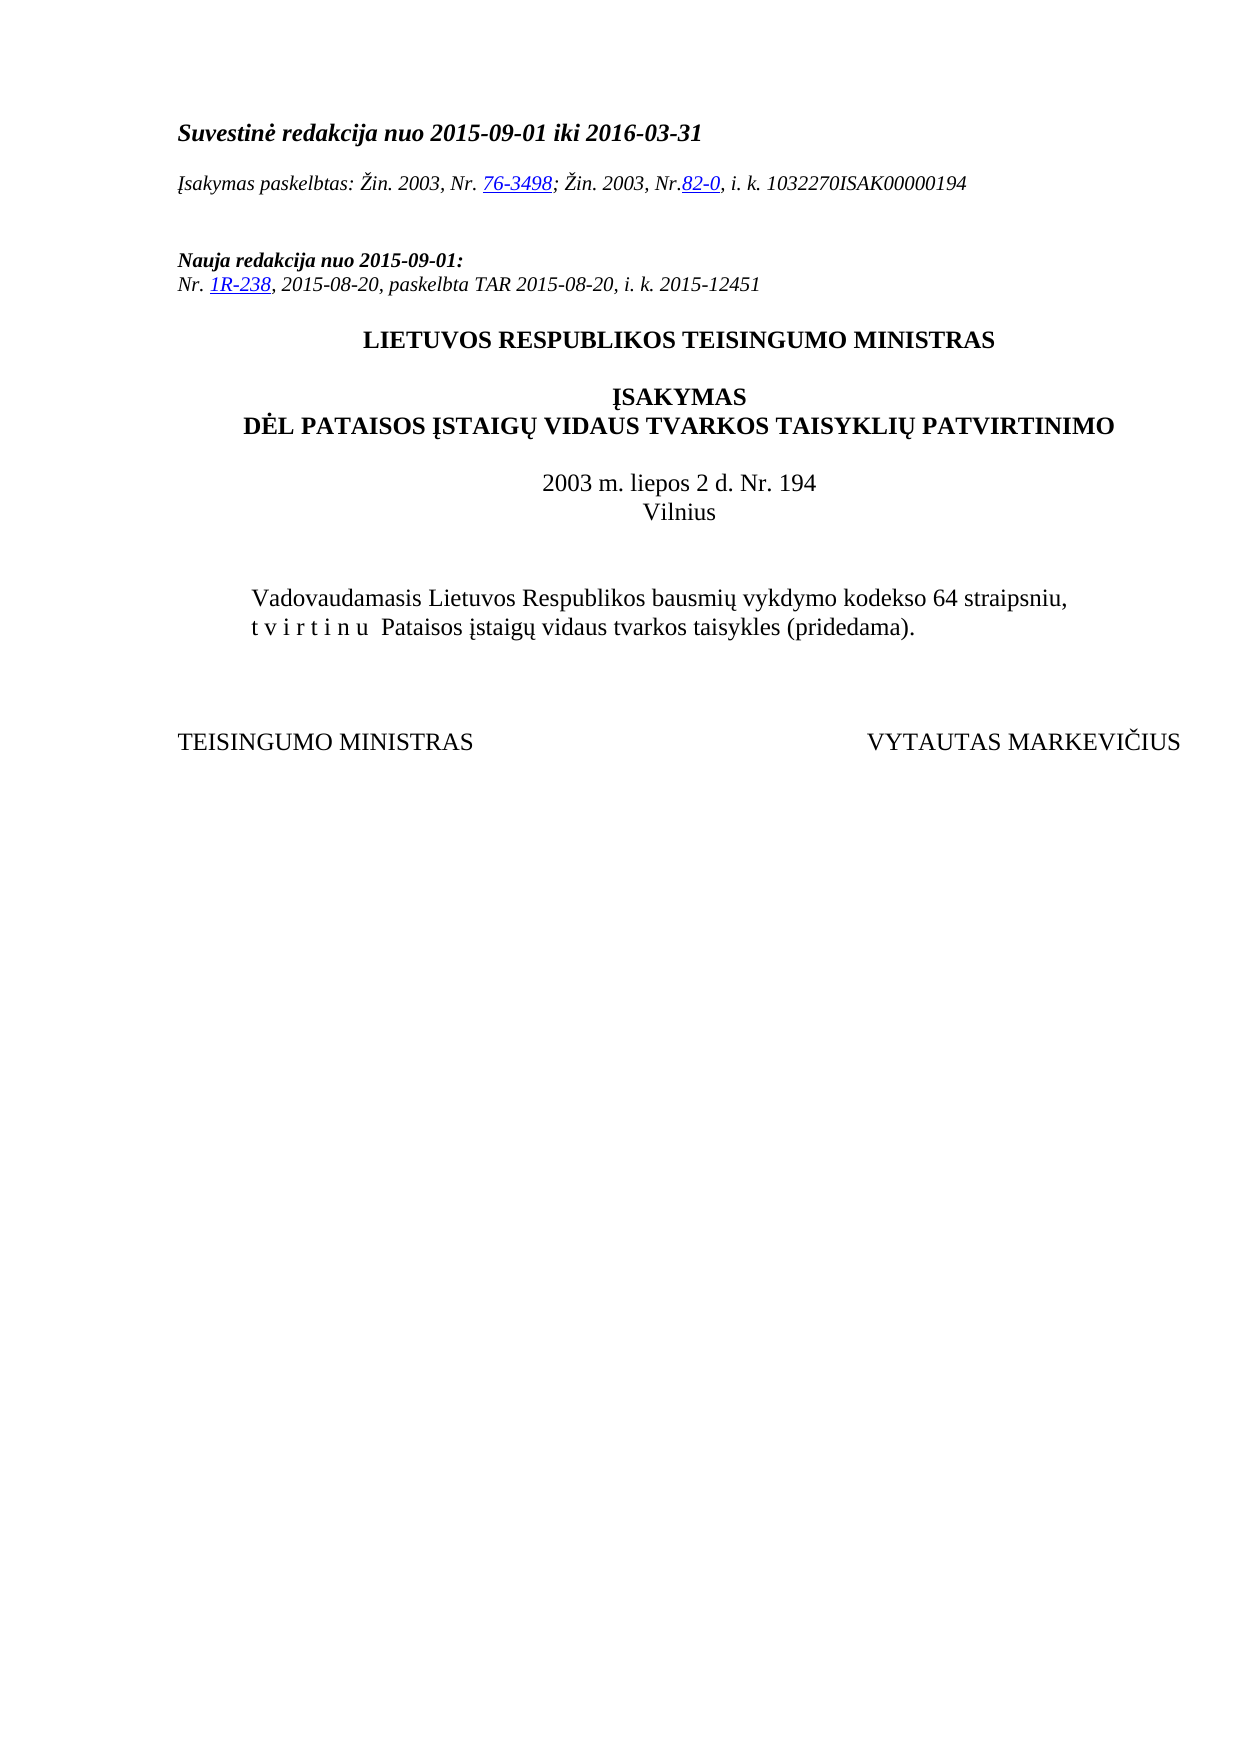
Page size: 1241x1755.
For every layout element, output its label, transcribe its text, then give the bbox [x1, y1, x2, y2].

text Vadovaudamasis Lietuvos Respublikos bausmių vykdymo kodekso 64 straipsniu, [177, 583, 1181, 612]
text Nr. 1R-238, 2015-08-20, paskelbta TAR 2015-08-20, i. k. 2015-12451 [177, 272, 1181, 296]
text Įsakymas paskelbtas: Žin. 2003, Nr. 76-3498; Žin. 2003, Nr.82-0, i. k. 1032270ISAK00000194 [177, 171, 1181, 195]
text Nauja redakcija nuo 2015-09-01: [177, 248, 1181, 272]
text DĖL PATAISOS ĮSTAIGŲ VIDAUS TVARKOS TAISYKLIŲ PATVIRTINIMO [177, 411, 1181, 440]
text ĮSAKYMAS [177, 382, 1181, 411]
text Vilnius [177, 497, 1181, 526]
text 2003 m. liepos 2 d. Nr. 194 [177, 468, 1181, 497]
text LIETUVOS RESPUBLIKOS TEISINGUMO MINISTRAS [177, 325, 1181, 353]
text t v i r t i n u Pataisos įstaigų vidaus tvarkos taisykles (pridedama). [177, 612, 1181, 641]
text TEISINGUMO MINISTRAS VYTAUTAS MARKEVIČIUS [177, 727, 1181, 756]
text Suvestinė redakcija nuo 2015-09-01 iki 2016-03-31 [177, 118, 1181, 147]
